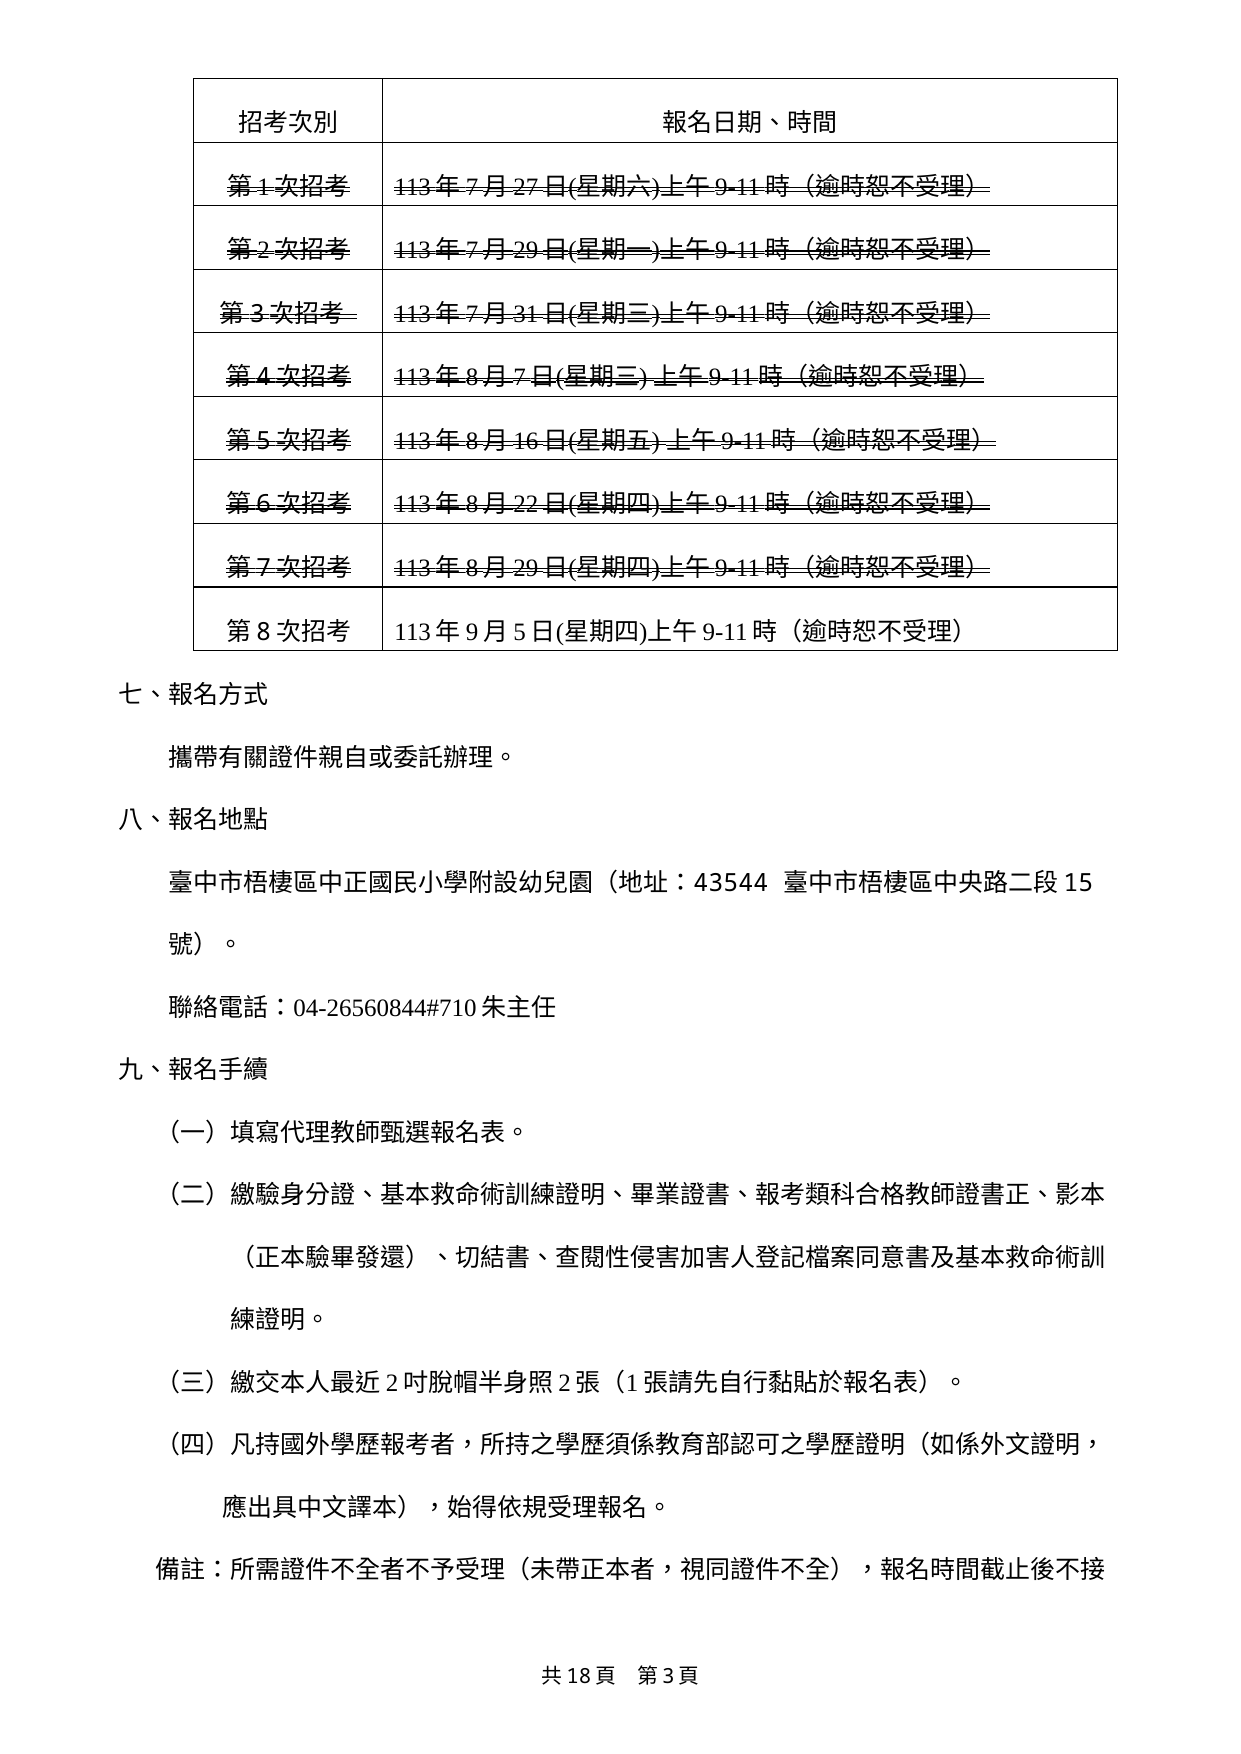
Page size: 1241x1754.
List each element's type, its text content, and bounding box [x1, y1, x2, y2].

text （四）凡持國外學歷報考者，所持之學歷須係教育部認可之學歷證明（如係外文證明，應出具中文譯本），始得依規受理報名。 [156, 1401, 1122, 1526]
table_header 招考次別 [194, 79, 382, 142]
table_cell 第5次招考 [194, 397, 382, 459]
table_cell 113年7月31日(星期三)上午9-11時（逾時恕不受理） [383, 270, 1117, 332]
table_cell 第8次招考 [194, 588, 382, 650]
table_cell 113年9月5日(星期四)上午9-11時（逾時恕不受理） [383, 588, 1117, 650]
table_cell 第4次招考 [194, 333, 382, 396]
text 備註：所需證件不全者不予受理（未帶正本者，視同證件不全），報名時間截止後不接 [156, 1526, 1122, 1588]
table_cell 第6次招考 [194, 460, 382, 523]
text 聯絡電話：04-26560844#710朱主任 [168, 963, 1122, 1026]
text 九、報名手續 [118, 1026, 1122, 1088]
text 八、報名地點 臺中市梧棲區中正國民小學附設幼兒園（地址：43544 臺中市梧棲區中央路二段15號）。 [118, 776, 1122, 963]
table_cell 113年7月29日(星期一)上午9-11時（逾時恕不受理） [383, 206, 1117, 269]
table_cell 第1次招考 [194, 143, 382, 205]
table_cell 113年8月29日(星期四)上午9-11時（逾時恕不受理） [383, 524, 1117, 586]
table_cell 第3次招考 [194, 270, 382, 332]
text 七、報名方式 攜帶有關證件親自或委託辦理。 [118, 651, 1122, 776]
table_cell 113年8月22日(星期四)上午9-11時（逾時恕不受理） [383, 460, 1117, 523]
text （一）填寫代理教師甄選報名表。 [118, 1088, 1122, 1151]
table_header 報名日期、時間 [383, 79, 1117, 142]
table_cell 113年8月16日(星期五) 上午9-11時（逾時恕不受理） [383, 397, 1117, 459]
table_cell 113年7月27日(星期六)上午9-11時（逾時恕不受理） [383, 143, 1117, 205]
table_cell 第2次招考 [194, 206, 382, 269]
text （二）繳驗身分證、基本救命術訓練證明、畢業證書、報考類科合格教師證書正、影本（正本驗畢發還）、切結書、查閱性侵害加害人登記檔案同意書及基本救命術訓練證明。 [156, 1151, 1122, 1338]
text （三）繳交本人最近2吋脫帽半身照2張（1張請先自行黏貼於報名表）。 [156, 1338, 1122, 1401]
table_cell 113年8月7日(星期三) 上午9-11時（逾時恕不受理） [383, 333, 1117, 396]
table_cell 第7次招考 [194, 524, 382, 586]
